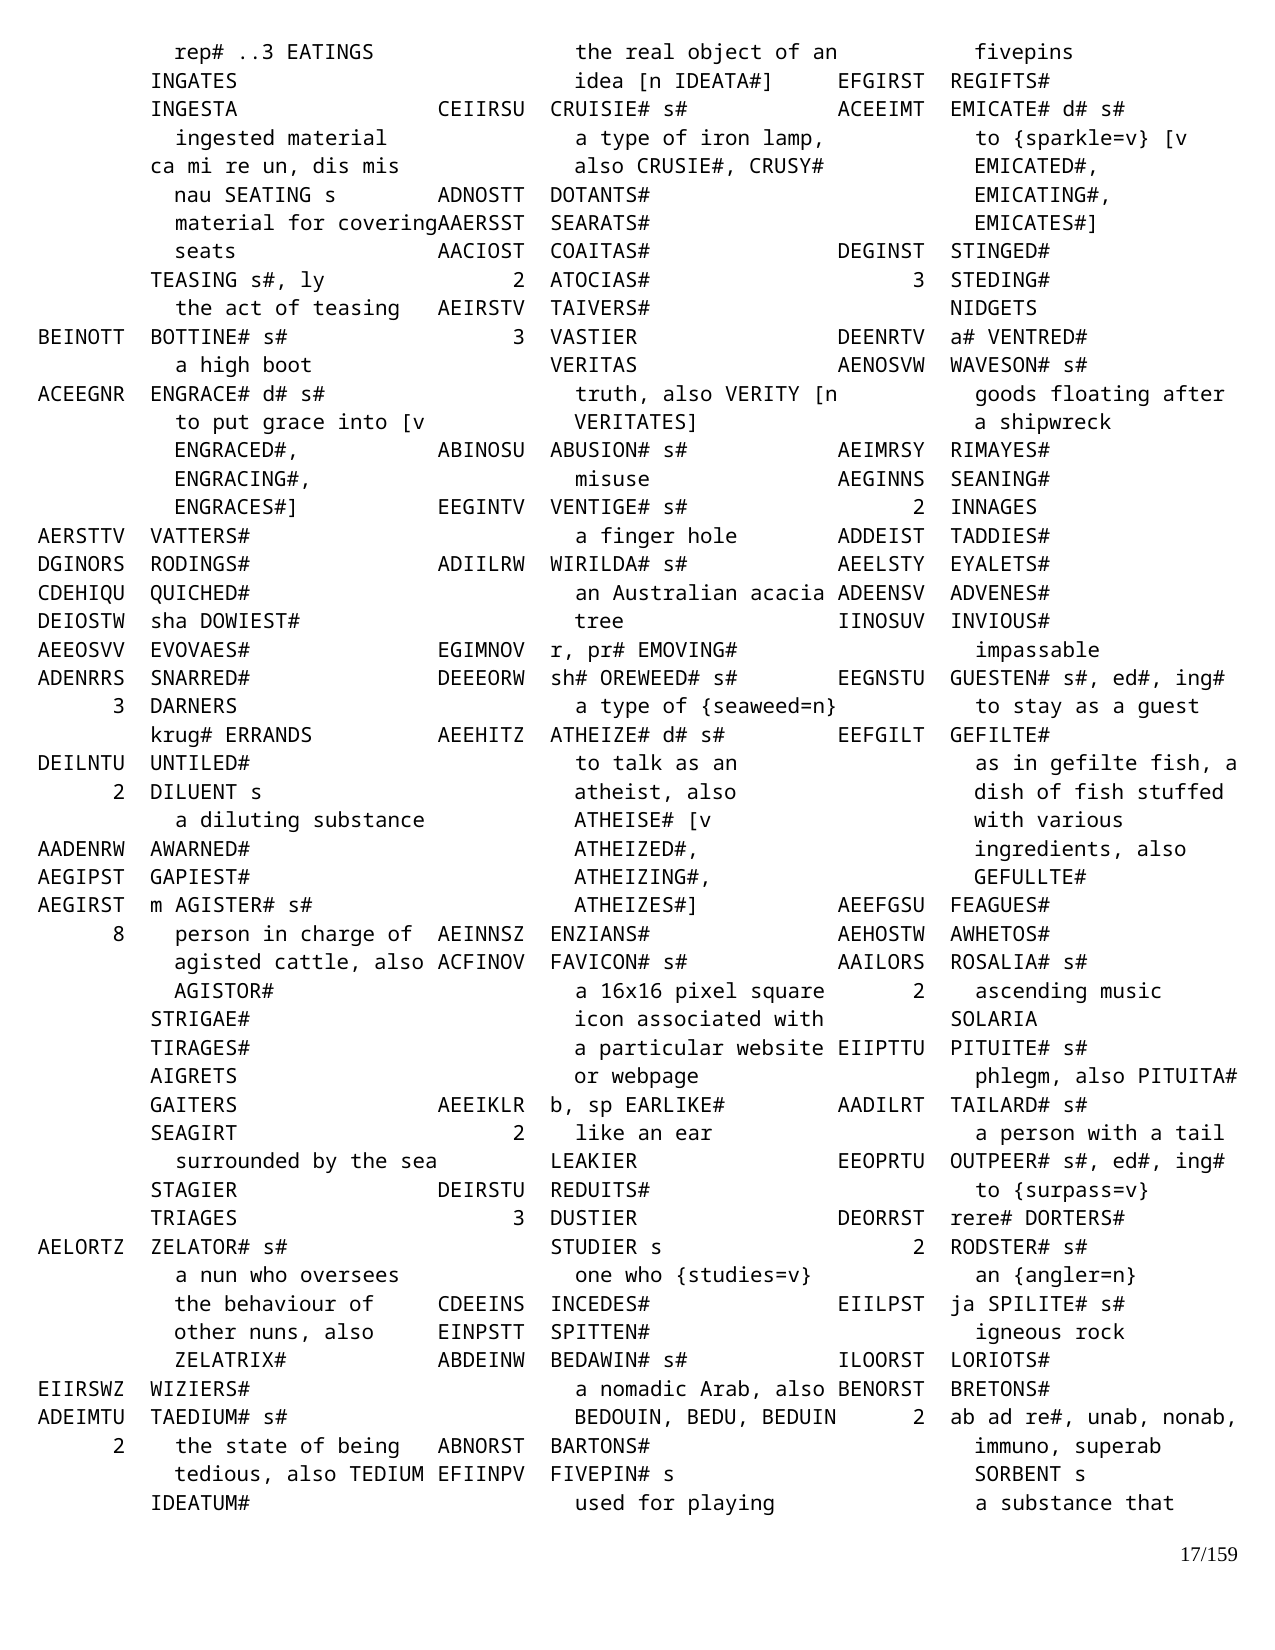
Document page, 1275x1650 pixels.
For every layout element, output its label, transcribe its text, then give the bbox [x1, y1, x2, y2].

text 2 ab ad re#, unab, nonab, immuno, superab SORBENT s [837, 1402, 1237, 1488]
text ILOORST LORIOTS# [837, 1346, 1237, 1374]
text truth, also VERITY [n VERITATES] [437, 379, 837, 436]
text INGESTA [37, 94, 437, 123]
text EEOPRTU OUTPEER# s#, ed#, ing# [837, 1147, 1237, 1175]
text DGINORS RODINGS# [37, 549, 437, 578]
text AEHOSTW AWHETOS# [837, 919, 1237, 947]
text ADEIMTU TAEDIUM# s# [37, 1402, 437, 1431]
text a 16x16 pixel square icon associated with a particular website or webpage [437, 976, 837, 1090]
text ADENRRS SNARRED# [37, 663, 437, 692]
text 3 DARNERS [37, 692, 437, 720]
text an Australian acacia tree [437, 578, 837, 635]
text AEEFGSU FEAGUES# [837, 891, 1237, 919]
text AEGIRST m AGISTER# s# [37, 891, 437, 919]
text a substance that [837, 1488, 1237, 1516]
text EINPSTT SPITTEN# [437, 1317, 837, 1346]
text fivepins [837, 37, 1237, 66]
text krug# ERRANDS [37, 720, 437, 748]
text ADIILRW WIRILDA# s# [437, 549, 837, 578]
text the act of teasing [37, 293, 437, 322]
text 2 INNAGES [837, 492, 1237, 521]
text one who {studies=v} [437, 1260, 837, 1289]
text to talk as an atheist, also ATHEISE# [v ATHEIZED#, ATHEIZING#, ATHEIZES#] [437, 748, 837, 919]
text phlegm, also PITUITA# [837, 1061, 1237, 1090]
text EEGNSTU GUESTEN# s#, ed#, ing# [837, 663, 1237, 692]
text AACIOST COAITAS# [437, 237, 837, 265]
text a high boot [37, 350, 437, 379]
text DEIRSTU REDUITS# [437, 1175, 837, 1203]
text a finger hole [437, 521, 837, 549]
text ABINOSU ABUSION# s# [437, 436, 837, 464]
text AEEOSVV EVOVAES# [37, 635, 437, 663]
text 2 the state of being tedious, also TEDIUM [37, 1431, 437, 1488]
text EIILPST ja SPILITE# s# [837, 1289, 1237, 1317]
text 2 ATOCIAS# [437, 265, 837, 293]
text NIDGETS [837, 293, 1237, 322]
text 3 STEDING# [837, 265, 1237, 293]
text SEAGIRT [37, 1118, 437, 1147]
text material for covering seats [37, 208, 437, 265]
text a person with a tail [837, 1118, 1237, 1147]
text DEGINST STINGED# [837, 237, 1237, 265]
text AEGINNS SEANING# [837, 464, 1237, 492]
text to {sparkle=v} [v EMICATED#, EMICATING#, EMICATES#] [837, 123, 1237, 237]
text DEIOSTW sha DOWIEST# [37, 606, 437, 635]
text TEASING s#, ly [37, 265, 437, 293]
text CEIIRSU CRUISIE# s# [437, 94, 837, 123]
text 3 VASTIER [437, 322, 837, 350]
text INGATES [37, 66, 437, 94]
text to stay as a guest [837, 692, 1237, 720]
text GAITERS [37, 1090, 437, 1118]
text AAILORS ROSALIA# s# [837, 947, 1237, 976]
text AEEIKLR b, sp EARLIKE# [437, 1090, 837, 1118]
text AEIMRSY RIMAYES# [837, 436, 1237, 464]
text to {surpass=v} [837, 1175, 1237, 1203]
text AADILRT TAILARD# s# [837, 1090, 1237, 1118]
text 8 person in charge of agisted cattle, also AGISTOR# [37, 919, 437, 1004]
text an {angler=n} [837, 1260, 1237, 1289]
text misuse [437, 464, 837, 492]
text surrounded by the sea [37, 1147, 437, 1175]
text CDEHIQU QUICHED# [37, 578, 437, 606]
text ACEEGNR ENGRACE# d# s# [37, 379, 437, 407]
text ca mi re un, dis mis nau SEATING s [37, 151, 437, 208]
text AADENRW AWARNED# [37, 834, 437, 862]
text ABNORST BARTONS# [437, 1431, 837, 1459]
text the real object of an idea [n IDEATA#] [437, 37, 837, 94]
text DEORRST rere# DORTERS# [837, 1203, 1237, 1232]
text ADNOSTT DOTANTS# [437, 180, 837, 208]
text as in gefilte fish, a dish of fish stuffed with various ingredients, also GEFULLTE# [837, 748, 1237, 891]
text IDEATUM# [37, 1488, 437, 1516]
text 2 ascending music [837, 976, 1237, 1004]
text AEEHITZ ATHEIZE# d# s# [437, 720, 837, 748]
text EIIRSWZ WIZIERS# [37, 1374, 437, 1402]
text AERSTTV VATTERS# [37, 521, 437, 549]
text EIIPTTU PITUITE# s# [837, 1033, 1237, 1061]
text ingested material [37, 123, 437, 151]
text 2 RODSTER# s# [837, 1232, 1237, 1260]
text used for playing [437, 1488, 837, 1516]
text STAGIER [37, 1175, 437, 1203]
text AEIRSTV TAIVERS# [437, 293, 837, 322]
text a nomadic Arab, also BEDOUIN, BEDU, BEDUIN [437, 1374, 837, 1431]
text AIGRETS [37, 1061, 437, 1090]
text IINOSUV INVIOUS# [837, 606, 1237, 635]
text ACEEIMT EMICATE# d# s# [837, 94, 1237, 123]
text CDEEINS INCEDES# [437, 1289, 837, 1317]
text EGIMNOV r, pr# EMOVING# [437, 635, 837, 663]
text STRIGAE# [37, 1004, 437, 1033]
text a diluting substance [37, 805, 437, 834]
text igneous rock [837, 1317, 1237, 1346]
text rep# ..3 EATINGS [37, 37, 437, 66]
text goods floating after a shipwreck [837, 379, 1237, 436]
text TRIAGES [37, 1203, 437, 1232]
text to put grace into [v ENGRACED#, ENGRACING#, ENGRACES#] [37, 407, 437, 521]
text AEGIPST GAPIEST# [37, 862, 437, 891]
text AEINNSZ ENZIANS# [437, 919, 837, 947]
text LEAKIER [437, 1147, 837, 1175]
text AELORTZ ZELATOR# s# [37, 1232, 437, 1260]
text 2 like an ear [437, 1118, 837, 1147]
text EFIINPV FIVEPIN# s [437, 1459, 837, 1488]
text a type of iron lamp, also CRUSIE#, CRUSY# [437, 123, 837, 180]
text BEINOTT BOTTINE# s# [37, 322, 437, 350]
text EFGIRST REGIFTS# [837, 66, 1237, 94]
text AEELSTY EYALETS# [837, 549, 1237, 578]
text DEILNTU UNTILED# [37, 748, 437, 777]
text STUDIER s [437, 1232, 837, 1260]
text ABDEINW BEDAWIN# s# [437, 1346, 837, 1374]
text ADDEIST TADDIES# [837, 521, 1237, 549]
text 2 DILUENT s [37, 777, 437, 805]
text impassable [837, 635, 1237, 663]
text ACFINOV FAVICON# s# [437, 947, 837, 976]
text TIRAGES# [37, 1033, 437, 1061]
text a type of {seaweed=n} [437, 692, 837, 720]
text a nun who oversees the behaviour of other nuns, also ZELATRIX# [37, 1260, 437, 1374]
text AENOSVW WAVESON# s# [837, 350, 1237, 379]
text SOLARIA [837, 1004, 1237, 1033]
text BENORST BRETONS# [837, 1374, 1237, 1402]
text 3 DUSTIER [437, 1203, 837, 1232]
text DEENRTV a# VENTRED# [837, 322, 1237, 350]
text EEFGILT GEFILTE# [837, 720, 1237, 748]
text VERITAS [437, 350, 837, 379]
text AAERSST SEARATS# [437, 208, 837, 237]
text EEGINTV VENTIGE# s# [437, 492, 837, 521]
text ADEENSV ADVENES# [837, 578, 1237, 606]
text DEEEORW sh# OREWEED# s# [437, 663, 837, 692]
